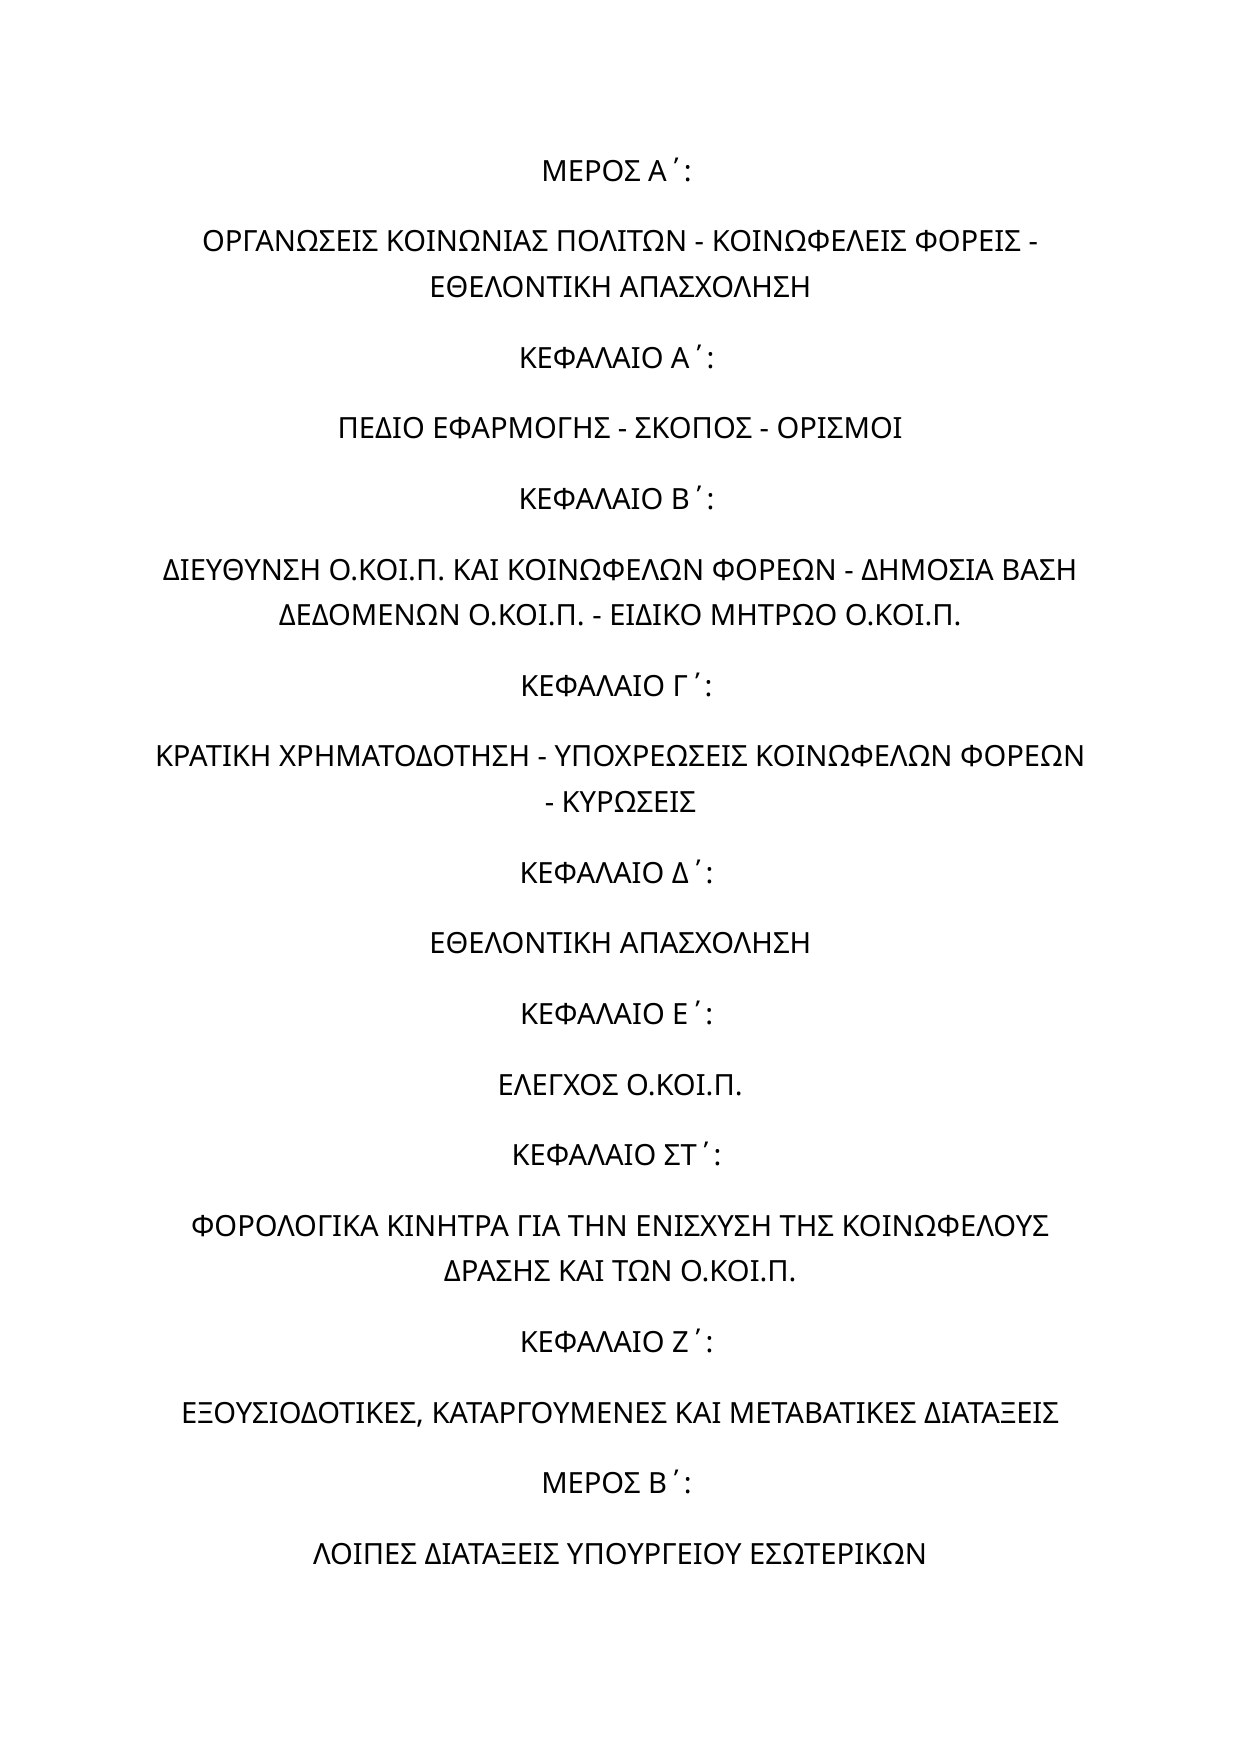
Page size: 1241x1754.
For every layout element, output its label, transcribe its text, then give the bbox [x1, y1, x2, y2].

subtitle ΜΕΡΟΣ Α΄: [150, 150, 1090, 190]
subtitle ΟΡΓΑΝΩΣΕΙΣ ΚΟΙΝΩΝΙΑΣ ΠΟΛΙΤΩΝ - ΚΟΙΝΩΦΕΛΕΙΣ ΦΟΡΕΙΣ - ΕΘΕΛΟΝΤΙΚΗ ΑΠΑΣΧΟΛΗΣΗ [150, 221, 1090, 306]
subtitle ΚΕΦΑΛΑΙΟ Ζ΄: [150, 1321, 1090, 1361]
subtitle ΕΘΕΛΟΝΤΙΚΗ ΑΠΑΣΧΟΛΗΣΗ [150, 922, 1090, 962]
subtitle ΜΕΡΟΣ Β΄: [150, 1462, 1090, 1502]
subtitle ΚΕΦΑΛΑΙΟ Δ΄: [150, 852, 1090, 892]
subtitle ΦΟΡΟΛΟΓΙΚΑ ΚΙΝΗΤΡΑ ΓΙΑ ΤΗΝ ΕΝΙΣΧΥΣΗ ΤΗΣ ΚΟΙΝΩΦΕΛΟΥΣ ΔΡΑΣΗΣ ΚΑΙ ΤΩΝ Ο.ΚΟΙ.Π. [150, 1205, 1090, 1290]
subtitle ΕΞΟΥΣΙΟΔΟΤΙΚΕΣ, ΚΑΤΑΡΓΟΥΜΕΝΕΣ ΚΑΙ ΜΕΤΑΒΑΤΙΚΕΣ ΔΙΑΤΑΞΕΙΣ [150, 1392, 1090, 1432]
subtitle ΚΕΦΑΛΑΙΟ ΣΤ΄: [150, 1134, 1090, 1174]
subtitle ΛΟΙΠΕΣ ΔΙΑΤΑΞΕΙΣ ΥΠΟΥΡΓΕΙΟΥ ΕΣΩΤΕΡΙΚΩΝ [150, 1533, 1090, 1573]
subtitle ΚΕΦΑΛΑΙΟ Ε΄: [150, 993, 1090, 1033]
subtitle ΚΕΦΑΛΑΙΟ Β΄: [150, 478, 1090, 518]
subtitle ΚΡΑΤΙΚΗ ΧΡΗΜΑΤΟΔΟΤΗΣΗ - ΥΠΟΧΡΕΩΣΕΙΣ ΚΟΙΝΩΦΕΛΩΝ ΦΟΡΕΩΝ - ΚΥΡΩΣΕΙΣ [150, 736, 1090, 821]
subtitle ΕΛΕΓΧΟΣ Ο.ΚΟΙ.Π. [150, 1064, 1090, 1103]
subtitle ΔΙΕΥΘΥΝΣΗ Ο.ΚΟΙ.Π. ΚΑΙ ΚΟΙΝΩΦΕΛΩΝ ΦΟΡΕΩΝ - ΔΗΜΟΣΙΑ ΒΑΣΗ ΔΕΔΟΜΕΝΩΝ Ο.ΚΟΙ.Π. - ΕΙΔΙΚΟ ΜΗΤΡΩΟ Ο.ΚΟΙ.Π. [150, 549, 1090, 634]
subtitle ΚΕΦΑΛΑΙΟ Γ΄: [150, 665, 1090, 705]
subtitle ΠΕΔΙΟ ΕΦΑΡΜΟΓΗΣ - ΣΚΟΠΟΣ - ΟΡΙΣΜΟΙ [150, 407, 1090, 447]
subtitle ΚΕΦΑΛΑΙΟ Α΄: [150, 337, 1090, 377]
